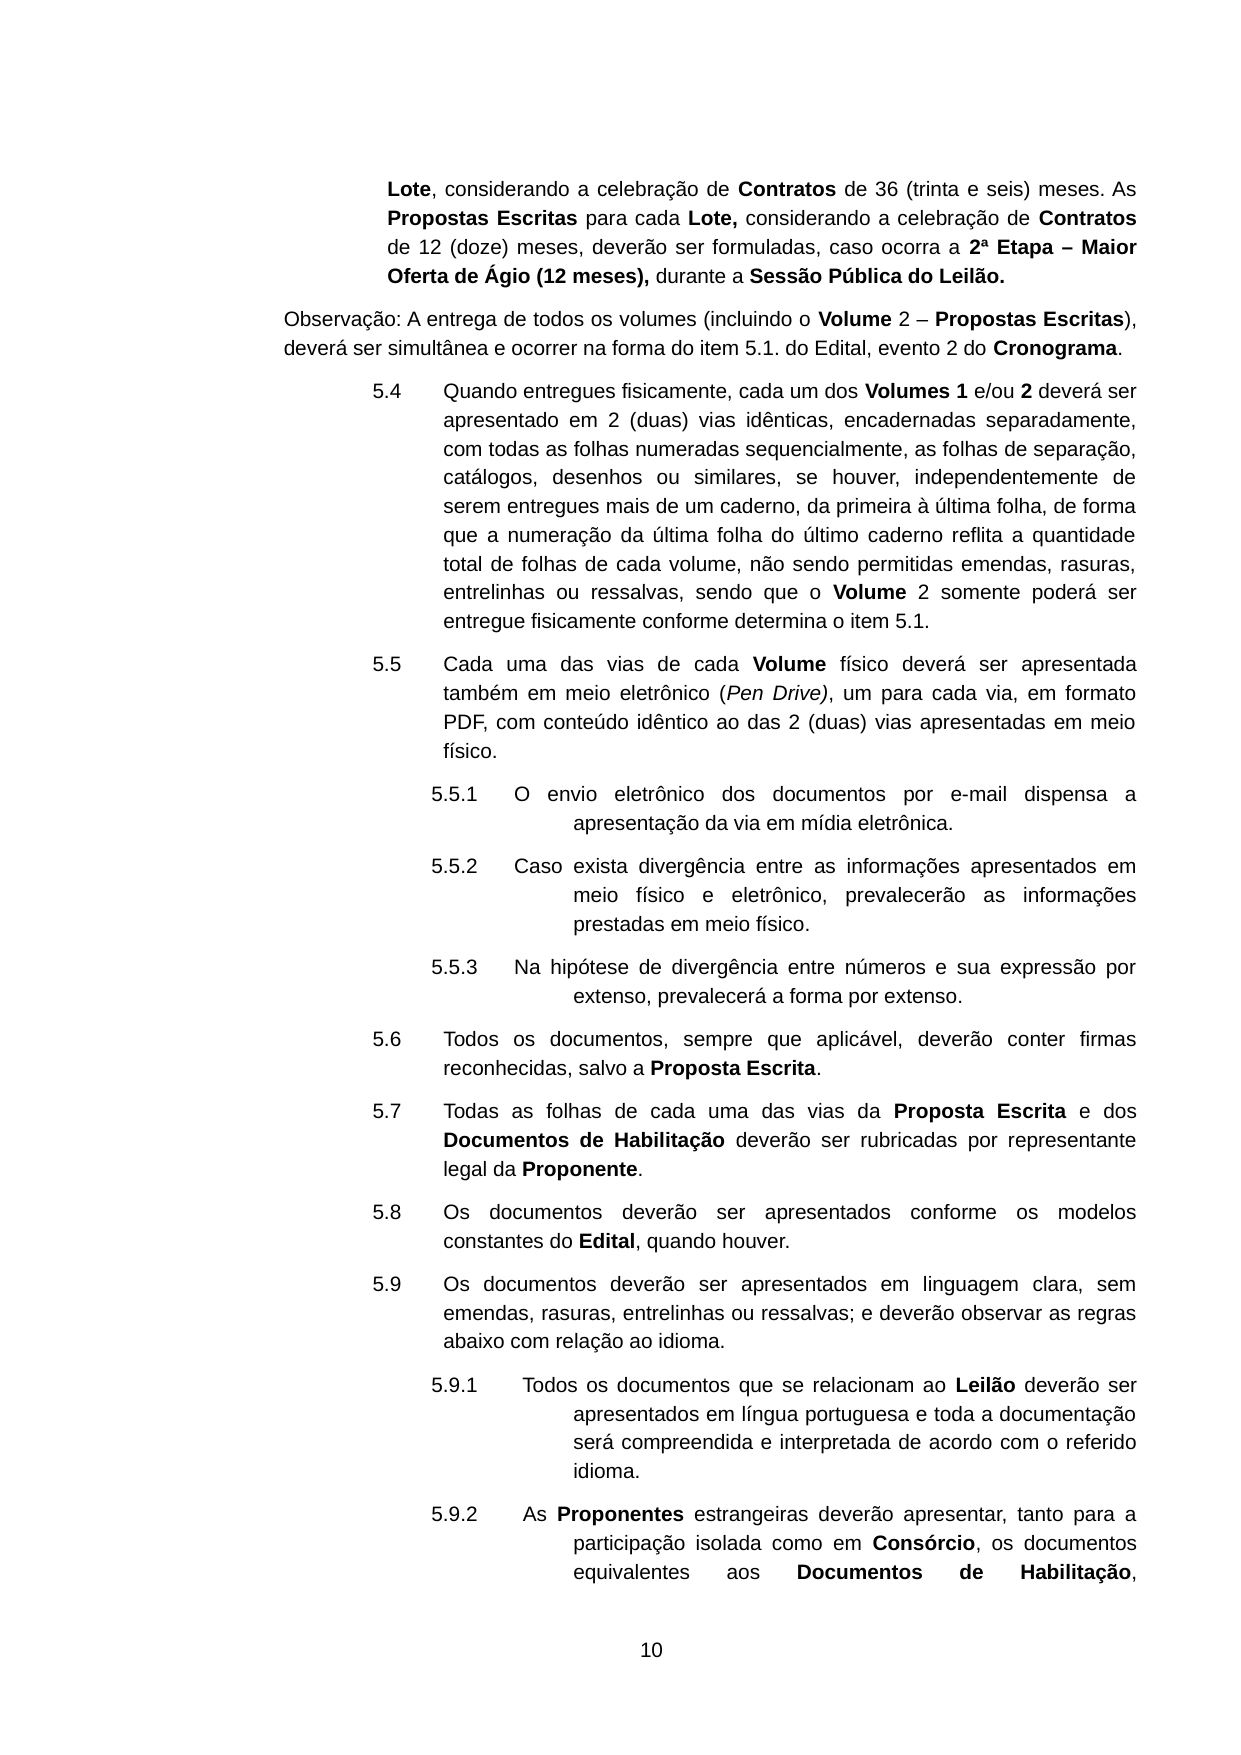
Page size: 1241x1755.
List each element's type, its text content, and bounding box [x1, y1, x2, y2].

list Na hipótese de divergência entre números e sua expressão por extenso, prevalecerá a forma por extenso. [431, 955, 1137, 1007]
text Observação: A entrega de todos os volumes (incluindo o Volume 2 – Propostas Escritas), deverá ser simultânea e ocorrer na forma do item 5.1. do Edital, evento 2 do Cronograma. [283, 307, 1137, 359]
list O envio eletrônico dos documentos por e-mail dispensa a apresentação da via em mídia eletrônica. [431, 782, 1137, 834]
list Quando entregues fisicamente, cada um dos Volumes 1 e/ou 2 deverá ser apresentado em 2 (duas) vias idênticas, encadernadas separadamente, com todas as folhas numeradas sequencialmente, as folhas de separação, catálogos, desenhos ou similares, se houver, independentemente de serem entregues mais de um caderno, da primeira à última folha, de forma que a numeração da última folha do último caderno reflita a quantidade total de folhas de cada volume, não sendo permitidas emendas, rasuras, entrelinhas ou ressalvas, sendo que o Volume 2 somente poderá ser entregue fisicamente conforme determina o item 5.1. [372, 379, 1137, 633]
list Todos os documentos, sempre que aplicável, deverão conter firmas reconhecidas, salvo a Proposta Escrita. [372, 1027, 1137, 1079]
list Todas as folhas de cada uma das vias da Proposta Escrita e dos Documentos de Habilitação deverão ser rubricadas por representante legal da Proponente. [372, 1099, 1137, 1180]
list Os documentos deverão ser apresentados em linguagem clara, sem emendas, rasuras, entrelinhas ou ressalvas; e deverão observar as regras abaixo com relação ao idioma. [372, 1272, 1137, 1353]
list As Proponentes estrangeiras deverão apresentar, tanto para a participação isolada como em Consórcio, os documentos equivalentes aos Documentos de Habilitação, [431, 1502, 1137, 1584]
text Lote, considerando a celebração de Contratos de 36 (trinta e seis) meses. As Propostas Escritas para cada Lote, considerando a celebração de Contratos de 12 (doze) meses, deverão ser formuladas, caso ocorra a 2ª Etapa – Maior Oferta de Ágio (12 meses), durante a Sessão Pública do Leilão. [387, 177, 1137, 287]
list Os documentos deverão ser apresentados conforme os modelos constantes do Edital, quando houver. [372, 1200, 1137, 1252]
list Todos os documentos que se relacionam ao Leilão deverão ser apresentados em língua portuguesa e toda a documentação será compreendida e interpretada de acordo com o referido idioma. [431, 1373, 1137, 1483]
list Cada uma das vias de cada Volume físico deverá ser apresentada também em meio eletrônico (Pen Drive), um para cada via, em formato PDF, com conteúdo idêntico ao das 2 (duas) vias apresentadas em meio físico. [372, 652, 1137, 762]
list Caso exista divergência entre as informações apresentados em meio físico e eletrônico, prevalecerão as informações prestadas em meio físico. [431, 854, 1137, 935]
